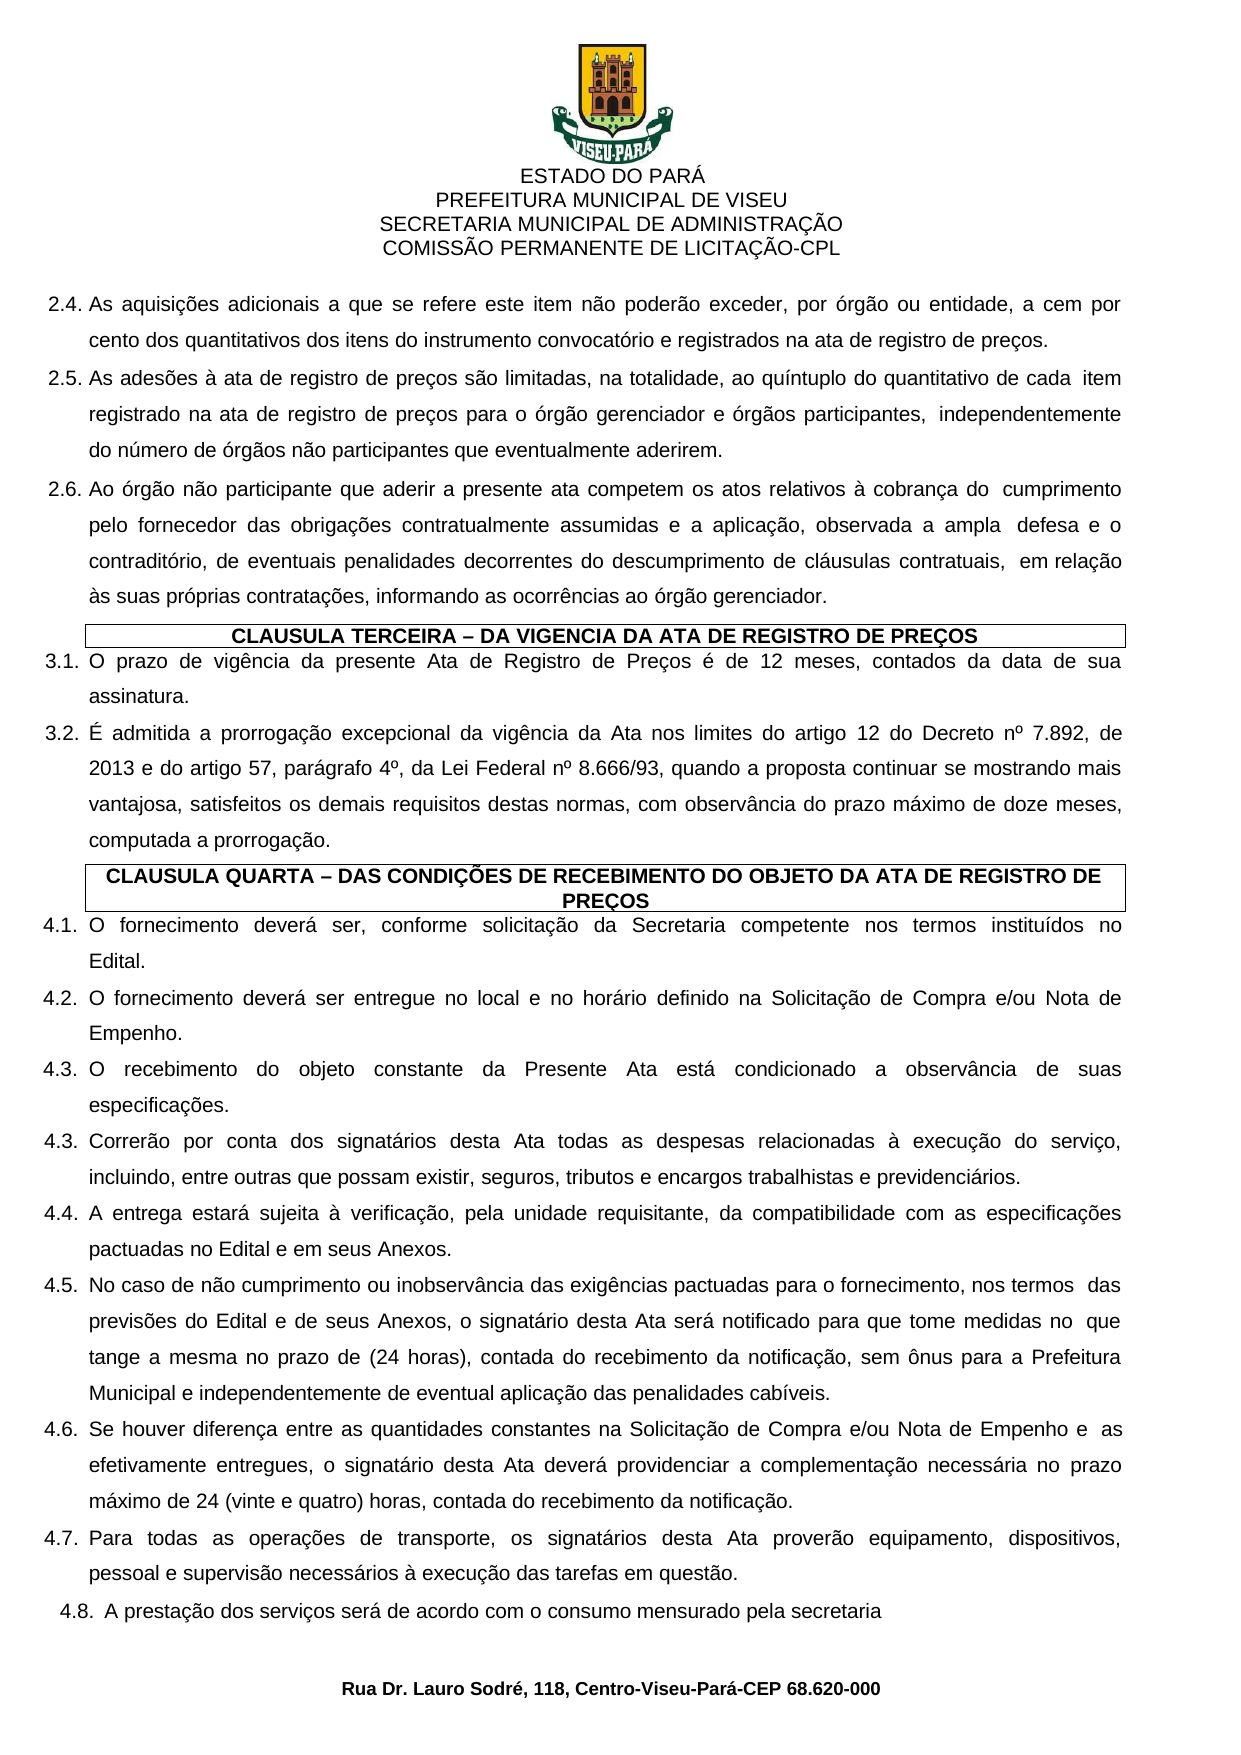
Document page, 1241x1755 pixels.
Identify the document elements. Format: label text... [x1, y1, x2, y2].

list Correrão por conta dos signatários desta Ata todas as despesas relacionadas à execução do serviço, incluindo, entre outras que possam existir, seguros, tributos e encargos trabalhistas e previdenciários. [73, 1129, 1121, 1189]
list O fornecimento deverá ser entregue no local e no horário definido na Solicitação de Compra e/ou Nota de Empenho. [73, 985, 1121, 1045]
list As aquisições adicionais a que se refere este item não poderão exceder, por órgão ou entidade, a cem por cento dos quantitativos dos itens do instrumento convocatório e registrados na ata de registro de preços. [73, 292, 1121, 352]
text CLAUSULA TERCEIRA – DA VIGENCIA DA ATA DE REGISTRO DE PREÇOS [231, 625, 1125, 647]
list O prazo de vigência da presente Ata de Registro de Preços é de 12 meses, contados da data de sua assinatura. [73, 648, 1121, 708]
list As adesões à ata de registro de preços são limitadas, na totalidade, ao quíntuplo do quantitativo de cada item registrado na ata de registro de preços para o órgão gerenciador e órgãos participantes, independentemente do número de órgãos não participantes que eventualmente aderirem. [73, 366, 1122, 462]
list É admitida a prorrogação excepcional da vigência da Ata nos limites do artigo 12 do Decreto nº 7.892, de 2013 e do artigo 57, parágrafo 4º, da Lei Federal nº 8.666/93, quando a proposta continuar se mostrando mais vantajosa, satisfeitos os demais requisitos destas normas, com observância do prazo máximo de doze meses, computada a prorrogação. [73, 720, 1122, 852]
list No caso de não cumprimento ou inobservância das exigências pactuadas para o fornecimento, nos termos das previsões do Edital e de seus Anexos, o signatário desta Ata será notificado para que tome medidas no que tange a mesma no prazo de (24 horas), contada do recebimento da notificação, sem ônus para a Prefeitura Municipal e independentemente de eventual aplicação das penalidades cabíveis. [73, 1273, 1122, 1405]
list Ao órgão não participante que aderir a presente ata competem os atos relativos à cobrança do cumprimento pelo fornecedor das obrigações contratualmente assumidas e a aplicação, observada a ampla defesa e o contraditório, de eventuais penalidades decorrentes do descumprimento de cláusulas contratuais, em relação às suas próprias contratações, informando as ocorrências ao órgão gerenciador. [73, 477, 1122, 608]
list O fornecimento deverá ser, conforme solicitação da Secretaria competente nos termos instituídos no Edital. [73, 913, 1123, 973]
text CLAUSULA QUARTA – DAS CONDIÇÕES DE RECEBIMENTO DO OBJETO DA ATA DE REGISTRO DE PREÇOS [106, 865, 1105, 911]
list A prestação dos serviços será de acordo com o consumo mensurado pela secretaria [88, 1599, 1136, 1623]
list Para todas as operações de transporte, os signatários desta Ata proverão equipamento, dispositivos, pessoal e supervisão necessários à execução das tarefas em questão. [73, 1525, 1122, 1585]
list Se houver diferença entre as quantidades constantes na Solicitação de Compra e/ou Nota de Empenho e as efetivamente entregues, o signatário desta Ata deverá providenciar a complementação necessária no prazo máximo de 24 (vinte e quatro) horas, contada do recebimento da notificação. [73, 1417, 1123, 1513]
list O recebimento do objeto constante da Presente Ata está condicionado a observância de suas especificações. [73, 1057, 1122, 1117]
list A entrega estará sujeita à verificação, pela unidade requisitante, da compatibilidade com as especificações pactuadas no Edital e em seus Anexos. [73, 1201, 1122, 1261]
